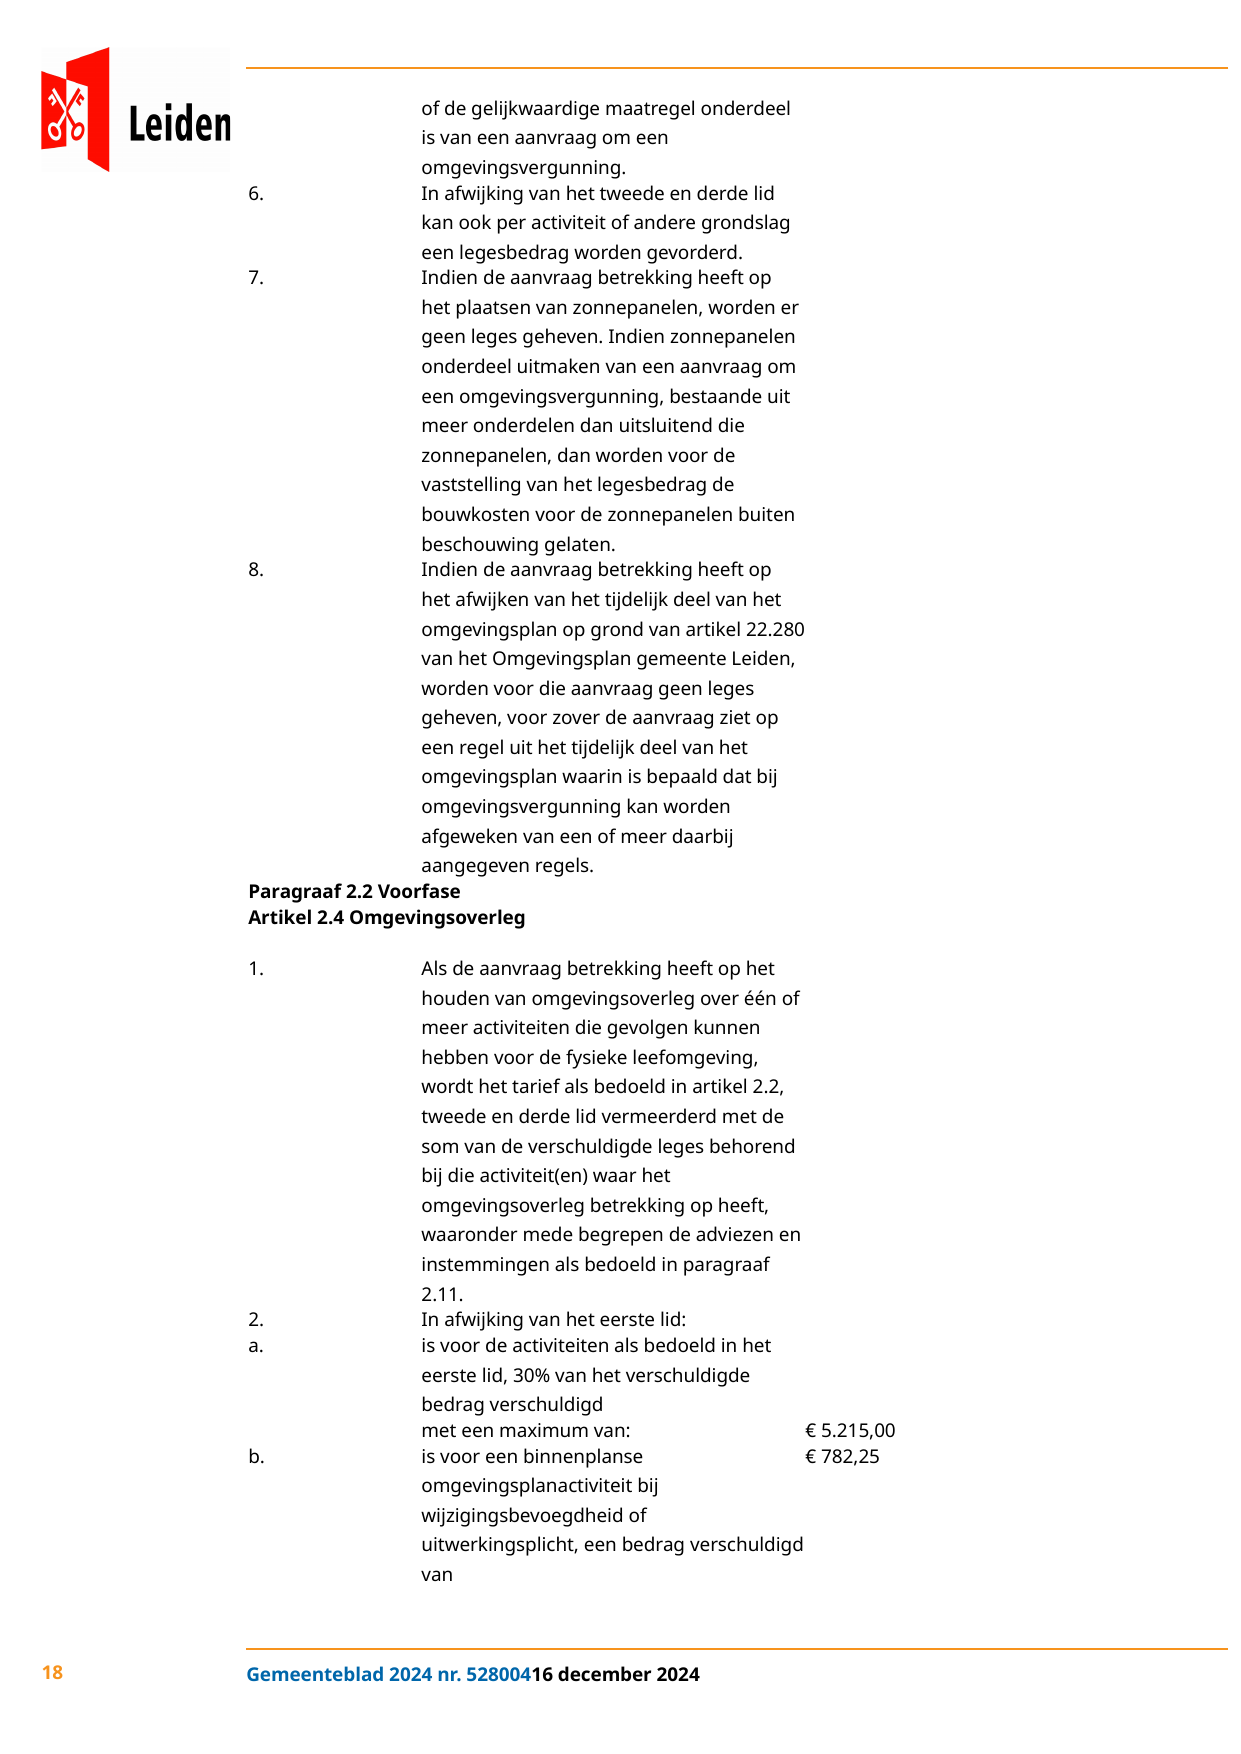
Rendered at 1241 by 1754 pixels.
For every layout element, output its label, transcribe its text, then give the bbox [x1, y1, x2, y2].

table_cell [979, 930, 1152, 955]
table_cell [248, 1417, 421, 1443]
table_cell [979, 1443, 1152, 1587]
table_cell 6. [248, 180, 421, 264]
table_cell [805, 930, 978, 955]
table_cell In afwijking van het tweede en derde lid kan ook per activiteit of andere grondslag een legesbedrag worden gevorderd. [421, 180, 805, 264]
table_cell 8. [248, 557, 421, 878]
table_cell Artikel 2.4 Omgevingsoverleg [248, 904, 978, 929]
table_cell [805, 95, 978, 180]
table_cell of de gelijkwaardige maatregel onderdeel is van een aanvraag om een omgevingsvergunning. [421, 95, 805, 180]
table_cell met een maximum van: [421, 1417, 805, 1443]
table_cell € 5.215,00 [805, 1417, 978, 1443]
table_cell [805, 1306, 978, 1332]
table_cell b. [248, 1443, 421, 1587]
table_cell [805, 955, 978, 1306]
table_cell is voor de activiteiten als bedoeld in het eerste lid, 30% van het verschuldigde bedrag verschuldigd [421, 1332, 805, 1417]
table_cell 2. [248, 1306, 421, 1332]
table_cell In afwijking van het eerste lid: [421, 1306, 805, 1332]
table_cell 7. [248, 265, 421, 557]
table_cell [421, 930, 805, 955]
table_cell Indien de aanvraag betrekking heeft op het plaatsen van zonnepanelen, worden er geen leges geheven. Indien zonnepanelen onderdeel uitmaken van een aanvraag om een omgevingsvergunning, bestaande uit meer onderdelen dan uitsluitend die zonnepanelen, dan worden voor de vaststelling van het legesbedrag de bouwkosten voor de zonnepanelen buiten beschouwing gelaten. [421, 265, 805, 557]
table_cell [805, 180, 978, 264]
table_cell [979, 955, 1152, 1306]
table_cell 1. [248, 955, 421, 1306]
table_cell [979, 95, 1152, 180]
table_cell [805, 265, 978, 557]
table_cell [979, 557, 1152, 878]
table_cell [805, 1332, 978, 1417]
table_cell [805, 557, 978, 878]
table_cell Als de aanvraag betrekking heeft op het houden van omgevingsoverleg over één of meer activiteiten die gevolgen kunnen hebben voor de fysieke leefomgeving, wordt het tarief als bedoeld in artikel 2.2, tweede en derde lid vermeerderd met de som van de verschuldigde leges behorend bij die activiteit(en) waar het omgevingsoverleg betrekking op heeft, waaronder mede begrepen de adviezen en instemmingen als bedoeld in paragraaf 2.11. [421, 955, 805, 1306]
table_cell [979, 1332, 1152, 1417]
table_cell [248, 930, 421, 955]
table_cell [248, 95, 421, 180]
table_cell [979, 265, 1152, 557]
table_cell Indien de aanvraag betrekking heeft op het afwijken van het tijdelijk deel van het omgevingsplan op grond van artikel 22.280 van het Omgevingsplan gemeente Leiden, worden voor die aanvraag geen leges geheven, voor zover de aanvraag ziet op een regel uit het tijdelijk deel van het omgevingsplan waarin is bepaald dat bij omgevingsvergunning kan worden afgeweken van een of meer daarbij aangegeven regels. [421, 557, 805, 878]
table_cell [979, 180, 1152, 264]
table_cell [979, 1417, 1152, 1443]
table_cell Paragraaf 2.2 Voorfase [248, 878, 1152, 904]
table_cell [979, 1306, 1152, 1332]
table_cell € 782,25 [805, 1443, 978, 1587]
picture [41, 47, 231, 172]
table_cell a. [248, 1332, 421, 1417]
table_cell is voor een binnenplanse omgevingsplanactiviteit bij wijzigingsbevoegdheid of uitwerkingsplicht, een bedrag verschuldigd van [421, 1443, 805, 1587]
